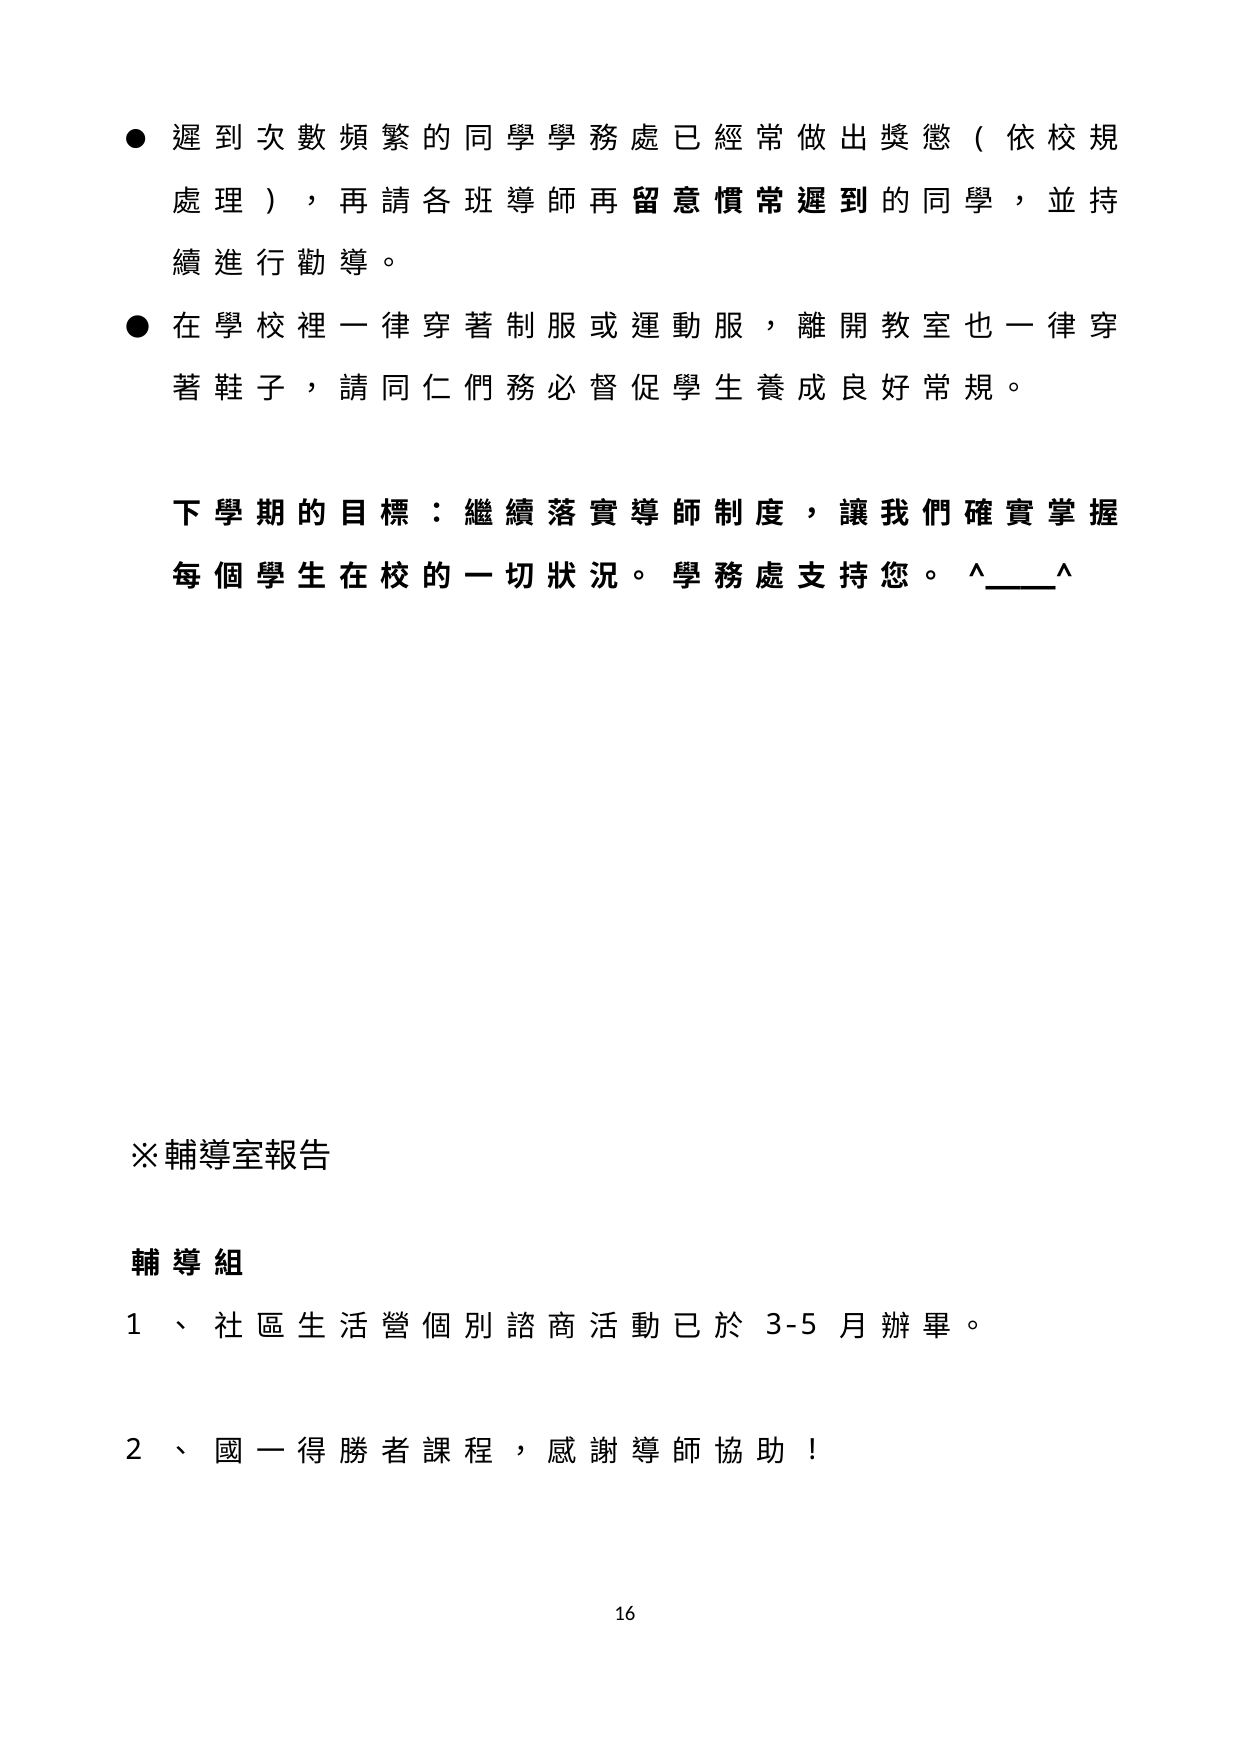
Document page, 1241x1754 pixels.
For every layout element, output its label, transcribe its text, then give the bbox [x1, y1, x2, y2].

text ※輔導室報告 [124, 1121, 1124, 1179]
list 社區生活營個別諮商活動已於3-5月辦畢。 [124, 1282, 1124, 1407]
list 國一得勝者課程，感謝導師協助! [124, 1407, 1124, 1532]
text 輔導組 [124, 1219, 1124, 1282]
text 下學期的目標：繼續落實導師制度，讓我們確實掌握每個學生在校的一切狀況。學務處支持您。^____^ [154, 469, 1124, 594]
list 在學校裡一律穿著制服或運動服，離開教室也一律穿著鞋子，請同仁們務必督促學生養成良好常規。 [124, 282, 1124, 469]
list 遲到次數頻繁的同學學務處已經常做出獎懲(依校規處理)，再請各班導師再留意慣常遲到的同學，並持續進行勸導。 [124, 94, 1124, 282]
